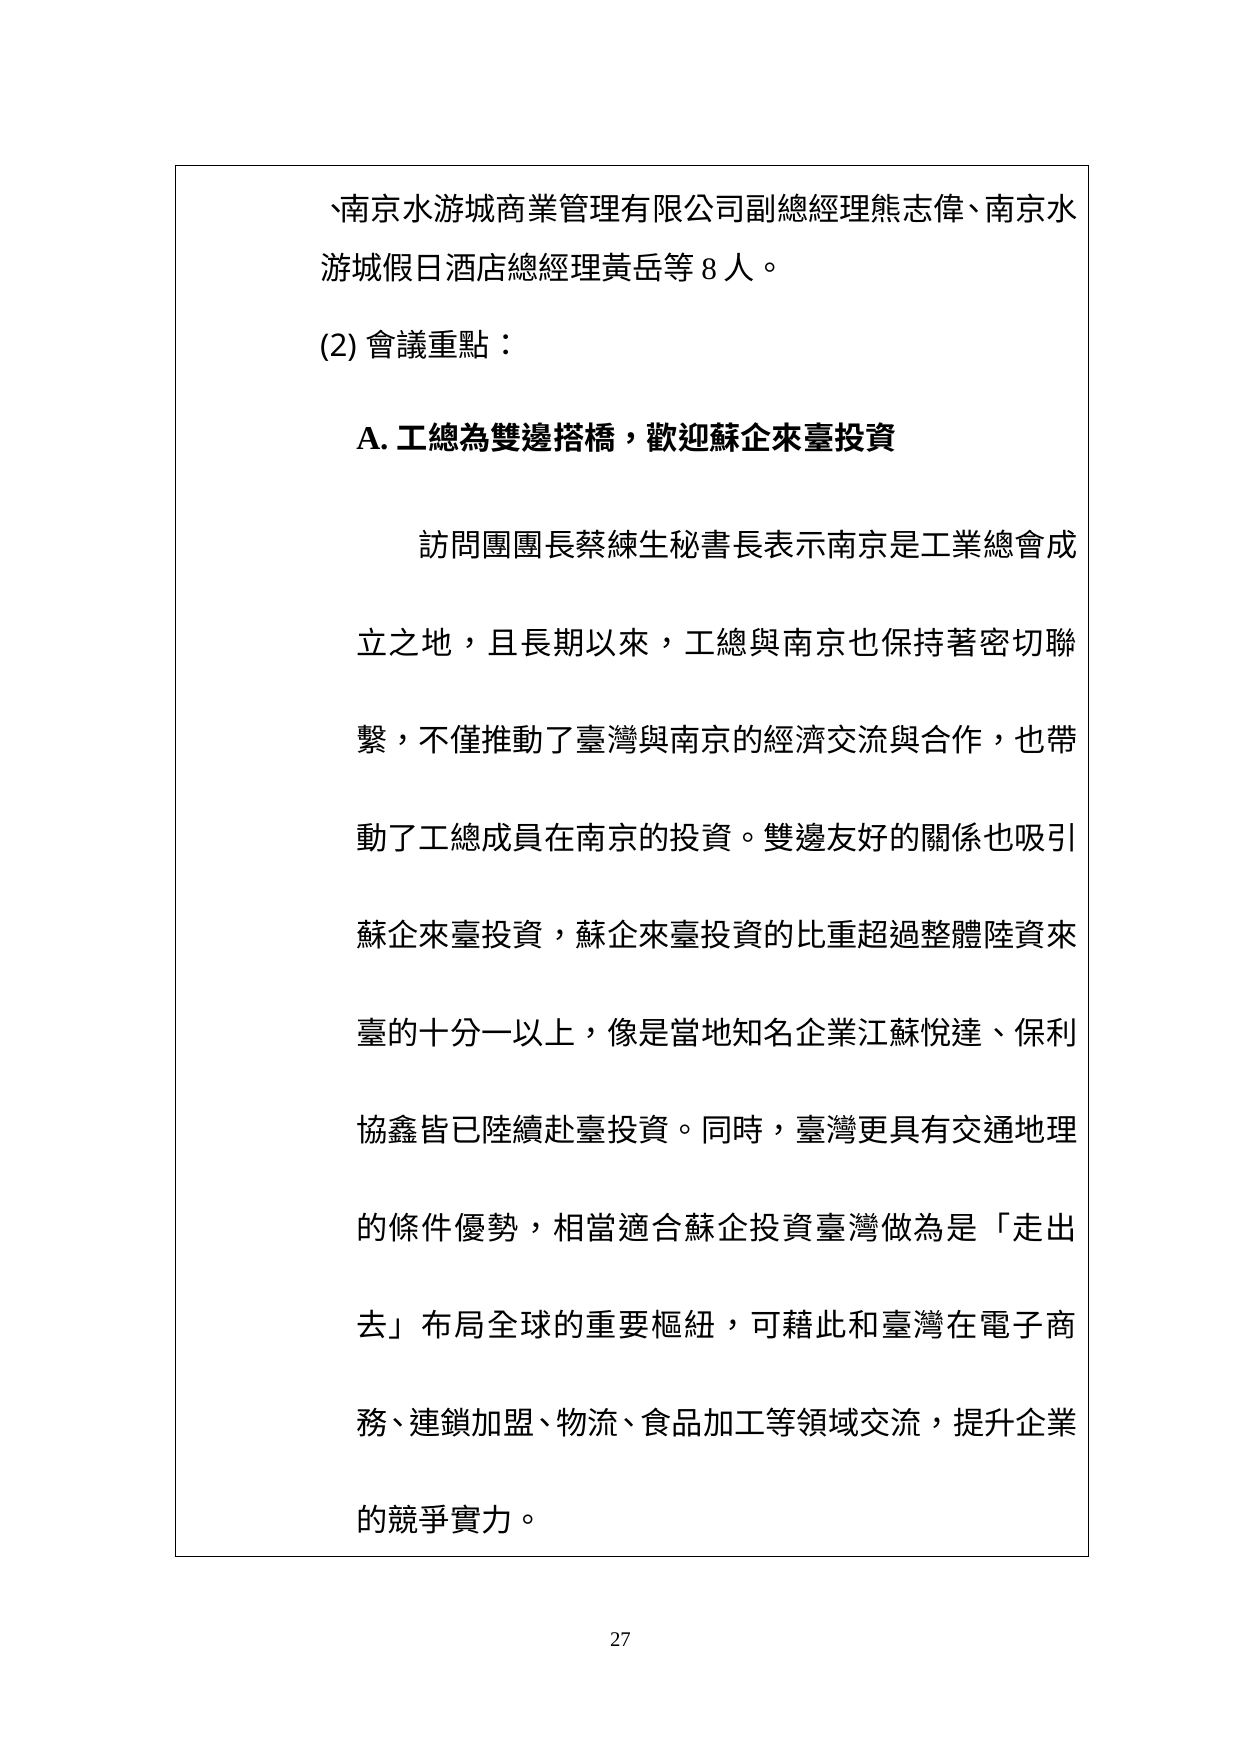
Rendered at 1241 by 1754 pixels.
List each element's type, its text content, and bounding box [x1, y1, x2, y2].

table_cell 交流活動基本資料 活動名稱：「兩岸投資交流訪問團」 活動日期：104年10月12日至17日 主辦單位：中華民國全國工業總會 接待單位： 湖南省：湖南省政府、湖南省工商業聯合會（以下簡稱湖南省工商聯）、步步高集團、九龍集團等。 江蘇省：江蘇省政府、南京市政府、蘇寧控股集團、華潤集團、南京奧賽康藥業等。 報告撰寫人服務單位：經濟部投資審議委員會 活動（會議）重點 活動性質 104年度經濟部「促進陸商來臺投資專案計畫」，鎖定對臺灣有益於兩岸產業供應鏈合作、開拓兩岸或全球市場之陸資企業者，籌組機動招商團赴中國大陸進行招商工作，並邀請國內官員、學者專家、產業界代表或業者、專業代理人（律師及會計師）及相關單位與當地的商會及陸企舉行交流座談，交換具體意見，增進陸商對臺了解並強化投資意願。（本團行程表、團員名單如附件1、2）。本次投資訪問團為提高本次招商團的效益，考量江蘇省為20家「優先引進之重點陸企」占比最多的省市，並配合「第十一屆湘臺經貿交流合作會」於10月13日（二）舉辦，整體將以江蘇為主，湖南為輔的形式安排。本團先赴湖南參與該論壇，並與「優先引進之重點陸企」中湖南的兩家企業─湖南九龍集團、步步高集團對接，再赴江蘇與當地「優先引進之重點陸企」對接。 活動內容 我方團員名單： 工業總會秘書長蔡練生等4位；經濟部投資審議委員會組長楊淑玲、經濟部生技醫藥產業發展推動小組組長胡慶龍、東亮冷凍有限公司總經理曾俊棋、臺北金融大樓股份有限公司大樓租賃部經理林哲雄、資誠聯合會計師事務所會計師何淑敏、理律法律事務所律師詹致瑋、勤業眾信聯合會計師事務所協理李靜秀，共計11人。 陸方主要代表如下： 中央官方單位：國臺辦副主任龔清概。 湖南官方單位： 湖南省政府：省常委黃蘭香。 湖南省經濟和信息化委員會：主任謝超英、中小企業服務指導處處長夏俊輝、副處長周平、處級幹部謝湘江、中小企業服務中心副主任鄭明。 湖南省臺灣事務辦公室：副主任傅雷、經濟處處長陳軍。 湖南民間單位： 湖南省工商聯：主任湯新華、秘書長漆平波、連絡處處長許量、青年企業家商會副會長李雅璇。 湖南金榮企業(集團)有限公司：總裁李文金、經理羅娟。 步步高業連鎖股份有限公司：總裁陳志強。 湖南九龍經貿集團有限公司：總裁彭青松、貿易事業部總經理姚民、戰略發展部部長吳躍文。 湖南麓谷置業有限公司：董事長楊波。 中部生物谷科技有限公司：副總裁張玉琴。 湖南天康科技有限公司：董事長高澤斌。 雅寧醫療器械有限公司：董事長涂先明。 湖南九華生物科技有限公司：董事長王裕翔 長沙維寧醫療器械有限公司：總經理彭以剛。 湖南湘恆律師事務所：主任鄭宇敦。 江蘇官方單位： 江蘇省政府：臺辦經濟處處長楊劍、副處長李曉志、主任科員劉希佳。 南京市政府：臺辦副主任季斌、經濟處主任科員張沖、主任科員薛荔。 南京市秦淮區政府：副區長裴清海、投資促進局局長吳杰、副局長雷明。 江蘇民間單位： 江蘇省工商業聯合會：聯絡處處長周強軍 蘇寧雲商集團股份有限公司：副總裁王哲、超市公司總經理馮駿、海外購事業部商品部總經理助理睦毅、海外購事業部商品部經理陳鵬、海外購事業部商品部招商經理王玉輝。 南京奧賽康藥業股份有限公司：副總經理兼江寧生產中心總經理蔡繼蘭、副總經理張建義、生產總監杭以榮、設備總監耿恆海。 華潤集團：蘇果超市有限公司副總經理湯健。 江蘇省供銷合作總社：副主任郭盛強。 鵬欣集團：南京水游城商業管理有限公司副總經理熊志偉、南京水游城假日酒店總經理黃岳 本次訪問團重要活動紀要如下： 「第十一屆湘臺經貿交流合作會」 與會人員： 10月13日上午09時00分訪問團團長蔡練生秘書長等9人參與「第十一屆湘臺經貿交流合作會」，並與國臺辦副主任龔清概、湖南省常委黃蘭香、電機電子工業同業公會莊順吉理事等人舉行交流座談。 會議紀要： 「第十一屆湘臺經貿交流合作會」 「第十一屆湘臺經貿交流合作會」於本月13-14日起在湖南邵陽舉行2天。本屆合作會主題聚焦在兩岸「互聯網＋」促進中小企業轉型發展，以及湖南省承接產業轉移等重要議題。兩岸產、官、學界人士約300名共同參會，匯集眾多臺灣知名企業包括統一集團、英業達、羅莎集團等。 透過湘臺會平臺，加強兩岸產業合作 臺資已是湖南境外引資的第二位，包括富士康、旺旺集團、聯華電子、九興控股、統一集團、頂新集團、臺達電子、國產實業等知名企業紛紛落戶湖南。隨著我政府於2009年6月底開放陸資來臺投資，兩岸展開雙向投資的新局，湘企也能可透過與臺灣企業的合作，逐步建立企業品牌形象、提升本身生產效率與產品附加價值，連結全球。透過湘臺會的合作平臺，雙方可就五方面加強合作，包括科技創新領域合作、推進製造產業的升級、拓展農業附加價值合作、深化現代服務業合作，逐步穩健落實雙邊產業合作的項目，共同促進雙邊的經貿關係。 加強湖南與臺灣中小企業交流合作框架協定 工業總會秘書長蔡練生表示，隨著大陸沿海地區人力、土地成本攀升，不少臺資企業逐漸轉移至大陸內陸地區發展，有的臺商選擇移至東南亞國家，有的則選擇大陸內陸地區，已有不少臺商從廣東沿海轉移至江西、湖南等地。像湖南有七千多萬人口和廣大腹地，對臺商而言，除了可以當成生產基地，也可以是發展的市場。 為加強兩邊經貿交流合作的深化，工業總會與湖南省經濟和信化委員會簽署「加強湖南與臺灣中小企業交流合作框架協定」，內容涵蓋建立資訊溝通機制、產業對接、企業服務等合作內容，透過雙邊的框架協定的簽訂，將為更多未來有意願赴臺投資的陸商提供更好的服務條件。 訪問團與湖南省經信委舉行交流座談 與會人員： 10月13日下午18時00分訪問團團長蔡練生秘書長等9人拜會湖南省經信委主任謝超英、中小企業處長夏俊輝、副處長周平、處級幹部謝湘江、中小企業服務中心副主任鄭明，以及湖南省臺辦副主任傅雷、經濟處處長陳軍等7人。 會議紀要： 訪問團團長蔡練生秘書長表示，湖南2015年上半年對外直接投資額達到9.76億美元，同比增長130.5%，湖南「走出去」的成果亮眼，但湖南在臺投資並不顯著，在臺投資多以設立辦事處為主。但湖南截至今年上半年，已累計批准臺資項目2348個，合同臺資額74.43億美元，實際到位臺資61.33億美元。對臺招商引資居境外引資第2位。 根據2015年上半年湖南所發佈的《湖南對接「一帶一路」戰略推動優勢企業「走出去」實施方案》，推薦臺灣能作為是湘企走出去的支點，來臺投資將能加快國際化步伐，承接臺灣優勢產業轉移。臺灣經驗確實可協助中國大陸產業進行轉型升級，兩岸產業優勢互補充滿機會，更有機會一同拓展國際經貿合作空間。 訪問團與湖南省工商聯合會舉行交流座談 與會人員： 10月14日上午09時30分訪問團團長蔡練生秘書長等9人拜會湖南省工商聯主任湯新華、秘書長漆平波、步步高業連鎖股份有限公司總裁陳志強、湖南九龍經貿集團有限公司總裁彭青松、湖南金榮企業（集團）有限公司總裁李文金、中部生物谷科技有限公司副總裁張玉琴、雅寧醫療器械有限公司董事長涂先明、湖南九華生物科技有限公司董事長王裕翔等17人。 會議紀要： 雙方共建交流平臺，深化產業合作機會 訪問團團長蔡練生秘書長肯定湖南工商聯在湖南當地輔導企業、推動市場開放，為湘企走向世界做出了積極的貢獻。湖南工商聯更是湖南歷史最悠久，至今已跨越60多年，會員數多達16萬家，本地首屈一指的工商團體。工業總會1948年於南京成立，目前已涵蓋臺灣159個產業公會，所屬會員廠商達10萬餘家，產值約占臺灣GDP將近3成，達新臺幣13.5兆元，也是臺灣最大、最具影響力的工商團體。透過工業總會和湖南工商聯共同搭起的平臺，協助兩邊的企業深化產業合作，共同激盪促進雙邊經貿發展的機會，讓雙邊的人民都能分享兩岸合作的紅利。 「十三五規劃」下，兩岸產業合作的重要性 在「十三五規劃」下的中國大陸經貿環境，較以往最大的不同在於，過去幾十年高速經濟發展的狀態在未來，將逐漸降速到成為經濟新常態7%的速度發展，並且要擺脫過去以出口為主，未來將以內需為主的市場結構。臺商過去兩頭在外，現在也需要面臨新的改變，開始需要了解以及融入大陸的市場。 中國大陸的服務業中短期將受惠於城鎮化的政策而有高速的成長，這也促使目前第二波臺商到大陸的投資將以服務業為最大宗。現行臺灣的金融業已陸續於中國大陸各地佈點，包括臺灣銀行、富邦銀行、土地銀行等臺灣大型金融機構，並促成許多兩岸指標型的合作案，諸如中國信託入股大陸中信銀行，國泰產險與阿里巴巴控股的螞蟻金服取得資本的合作等，象徵兩岸未來在服務業合作的趨勢將越來越顯著。 投資臺灣，兩岸攜手走向國際市場 近一兩年兩岸不約而同皆針對製造業的轉型提出相關的政策，以及提出實際方面的做法。中國大陸以「中國製造2025」為核心，首要為提高製造業創新能力、加快轉型升級，全面提高發展品質和核心競爭力。目標促使中國大陸由「製造大國」轉型成「製造強國」；臺灣則是提出生產力4.0，以智慧自動化做基礎，盼協助包括製造業、農業與服務業等各行各業，做到「虛（網路）實（生產線）整合」，加強運用智慧機器人、物聯網與大數據。 在兩岸分別提出製造業轉型的大戰略下，某些領域是相互重疊，包括利用互聯網+連結製造產業的智能化、雲端化、大數據化等，兩岸都具有相互合作的利基。臺灣由於在創新研發比較齊備，國際化程度高，陸企將能透過到臺灣投資實現走向世界的願景，再加上臺灣具有豐沛的研發能量以及平均素質高的人力資源，陸企亦能在臺灣建立創新研發中心，提升企業內部製程及研發的競爭力。最後臺灣的國際化程度高，也使得臺灣容易通過國際的認證，藉由投資臺灣，讓兩岸未來合作的空間無限寬廣。 訪問團副團長楊淑玲組長補充臺灣已於2009年6月正式開放陸資來臺，陸資可透過個人、公司或是經由第三地轉投資臺灣。在臺的投資模式可以是設立子公司、分工或是採合資的方式經營。目前對陸資的開放項目幅度，製造業的方面已達97%，另外，半數以上的服務業皆已對陸資開放。此外，臺灣在國際的評比上也屢獲不錯的佳績，2014年WEF全球競爭力臺灣排名全球第14位，美國「商業環境風險評估公司」（BERI）在今年8月所公布的《投資環境風險評估報告》，臺灣排名第4，僅次於新加坡、瑞士及德國。 臺灣國際化程度高、研發能量豐沛，對企業而言，投資臺灣具有相當大的吸引力，例如浙江愛麗芬公司來了臺灣後，借助臺灣的國際平臺，使得該企業的國際訂單多了兩成，悅達看中臺灣紡織業研發實力，投資臺灣南緯共同合作開發機能性布料，上海復星同樣也看好臺灣生醫技術和研發環境，投資臺灣漢霖從事生技醫療的研究。 訪問團團長蔡練生秘書長指出，工業總會為促進兩岸經貿發展、深化兩岸產業交流，以及搭建兩岸企業合作平臺，將會思考如何強化服務已在台灣投資的陸資企業，建構一個適合的平台，加強兩岸企業交流之平臺，並將擬請相關主管機關官員或學者專家說明臺灣產業及社會環境，以建構更友善的投資環境。未來湖南工商聯合會的會員團體瑞有意願來臺投資，工業總會及其平臺將能提供必要的協助以及排除來臺的投資障礙。最後，更希望藉此次的合作，能為雙邊共同促進兩岸經貿發展、深化兩岸產業交流邁向一大步。 訪問團與江蘇省政府舉行交流座談 與會人員： 10月14日下午18時30分訪問團團長蔡練生秘書長等9人拜會江蘇省臺辦經濟處處長楊劍、副處長李曉志、主任科員劉希佳等人。 會議紀要： 臺灣投資環境優勢與陸資來臺概況 訪問團團長蔡練生秘書長表示，臺灣於2009年6月底開放陸資來臺投資，兩岸展開雙向投資的新局。截至目前，臺灣累計開放408項業別項目，涵蓋製造業、服務業及公共工程，其中製造業開放幅度達97%，服務業及公共建設之開放幅度達51%。截至2015年8月底止，共有710件投資案，投資金額突破12.7億美元。就金額而言，投資業別集中在批發及零售、銀行業、港埠業，各占25.42%、15.76%、11.38%。 2010年臺灣營利事業所得稅稅率已調降至17%，加值型營業稅稅率5%，中國大陸則分別為所得稅稅率25%，加值型營業稅17%。在中國大陸經濟邁入新常態之際，成長動力將由製造業轉向服務業，臺灣具有國際競爭力的租稅環境，相當適合陸企來臺投資，臺灣經驗可協助中國大陸產業進行轉型升級，兩岸產業優勢互補充滿機會。 透過與臺灣合作，提高國際化程度 訪問團團長蔡練生秘書長表示「走出去」是中國大陸現在一個很重要的政策，過去工業總會接待很多大陸官員到臺灣，都是以「招商引資」為主，現在慢慢轉為要「如何臺灣合作」、「如何兩岸有序分工」，讓中國大陸的企業能夠藉著走出去，轉型升級，提升企業國際競爭力。 近年兩岸不約而同都面臨產業發展的阻礙，再加上大陸經濟成長不如預期，無疑更是雪上加霜。若在這個時機下，中國大陸企業透過與臺灣企業合作，發揮「1+1>2」的縱效，走向國際，而臺灣企業藉著與中國大陸企業的合作，打進中國大陸市場，帶動兩岸產業的合作，點燃成長的動能，這無異是兩岸企業合作的契機，也是推動陸企來臺投資的意義和價值。 兩岸恢復經貿交流發展迄今，取得良好的進展 兩岸持續深化經貿交流，將為兩岸關係和平發展創造更多的有利條件。自2008年5月展開制度化協商以來，兩岸兩會協商取得了豐碩成果。到目前為止，兩岸已共簽署21項協議，達成2項共識，開放陸資來臺、兩岸大三通、開放陸客來臺自由行等，互動關係有著長足進步，對兩岸關係和平發展新局面有著相當積極的貢獻。 參訪蘇寧控股集團並座談 與會人員： 10月15日上午09時30分訪問團團長蔡練生秘書長等11人拜會蘇寧集團股份有限公司副總裁王哲、總經理助理睦毅、海外購事業部商品部經理陳鵬、招商經理王玉輝等4人。 會議重點： 該集團向訪問團一行簡介公司現況及發展目標。1990年，蘇寧創立於南京，因位於江蘇路和寧海路之間，因而取名為「蘇寧」。經過20多年的高速發展，蘇寧已經成為中國大陸最大的商業零售企業，位列民營企業前三強。蘇寧1600多家連鎖店覆蓋中國大陸、香港、日本的700多個城市。 2013年蘇寧電器基於線上線下銷售渠道的改變，將公司名稱變更為「蘇寧雲商集團股份有限公司」，所謂雲商是指「店商+電商+零售服務商」相結合的新零售業模式，以更好的與企業經營範圍和商業模式相適應。目前旗下電子商務平臺蘇寧易購位居中國B2C行業前三名，經營品類涵蓋家電、3C、圖書、百貨、日用品、化妝品及母嬰等實體商品，以及內容產品、服務商品等，總數超過300萬。 2015 年 8 月 10 日與阿里巴巴達成戰略合作，阿里巴巴將以約 283 億人民幣投資蘇寧雲商，持有後者 19.99% 股份，成為後者的第二大股東，蘇寧以 140 億人民幣認購阿里巴巴新發行的股票，未來雙方將在電商、物流、售後服務、行銷、大數據、物聯網、金融支付等方面展開合作，發展融合網路商店與線下實體商店的整合行銷。2014年全年營收為人民幣1089億元，較去年同期增長3.45%；淨利潤為人民幣8.66億元，年增133.19%。員工人數達18萬人。 蘇寧雲商集團副總裁王哲表示，未來中國大陸的零售業將進入全新的局面，消費者可在線上實體店體驗，系統將能透過大數據的智能分析消費者可能感興趣的商品，下單後轉由線上平臺配送和支付，利用菜鳥網路的智慧化物流分析平臺和蘇寧的物流服務，商品最快在兩小時內就可送達。蘇寧也持續將大城市的據點升級為雲端體驗店，在二三級城市開放直營以及加盟，更好的融合傳統零售商和電子商務公司的優勢，為消費者提供更多元、更快速、體驗型的生活加值服務。此外，副總裁王哲也對訪問團說明目前大陸互聯網+零售業的發展得非常迅速，目前銷售線上與實體的比例約為3:7，過去曾對臺灣燦坤表達入股的意願，但現在中國大陸線上銷售成長幅度各方面都高於實體，預估未來線上的比重將占比越來越大。 該集團坦言，目前對於臺灣的政治氛圍及社會環境仍有所顧慮，擔心來臺灣投資被認為是來瓜分本地的市場，相對於製造業投資而言，認為從事服務業的企業應更為小心謹慎。即便如此，該集團還是一致認為臺灣的商品質量品高且具有競爭力，相當重視對臺特色產品的採購。目前於該集團的網購平臺，其臺灣商品多數是在大陸已有投資的臺商，未來希望與臺灣本地商家有更多的合作機會，甚至還可以嘗試賣臺灣的服務、伴手禮、體檢、醫美等，雖然這些服務的確對大陸消費者具有很大的吸引力，但要將服務業商品化確實相對困難，不過可以先一同合作，共同發掘有機會在中國大陸熱賣的產品。 訪問團團長蔡練生秘書長建議蘇寧雲商在其線上的海外購平臺除了已具備的日本館、歐洲館外，更應設立「臺灣館」。表示工總願意協助蘇寧雲商舉辦在臺說明會，協助蘇寧找到意願合作的廠商。兩岸的交流很重要，更重要的是在兩岸簽訂ECFA後，臺灣的中小企業也能享受成果，改變中小企業對中國大陸的想法。現在許多大陸遊客來臺自由行，已不單單只是為了旅行，有更多旅客來臺的目的都是為了來臺灣血拚，臺灣商品質量高、價位合理相當受到大陸民眾的喜歡，透過蘇寧的通路，帶動臺灣中小企業的優質產品直通中國大陸的消費市場。蘇寧集團當場表示樂觀其成，並就後續相關工作提出具體作法。 參訪南京奧賽康藥業並座談 與會人員： 10月15日下午15時00分訪問團團長蔡練生秘書長等11人拜會南京奧賽康藥業股份有限公司副總經理兼江寧生產中心總經理蔡繼蘭、副總經理張建義、生產總監杭以榮、設備總監耿恆海，以及江蘇省工商業聯合會聯絡處處長周強軍共5人。 會議重點： 該集團向訪問團一行簡介公司現況及發展目標。南京奧賽康醫藥集團，成立於2005年，位在南京江寧科學園，集醫藥、精細化工和保健品研發、生產、市場推廣和銷售為一體的現代高科技民營企業，擁有研發基地、生產基地、商業零售等三大服務基地。 南京奧賽康醫藥集團依靠科研力量研製、生產自己的特色產品----抗腫瘤藥、質子泵抑制劑，現擁有十多項具有自主智慧財產權的發明專利。其研發中心獲得南京市市級企業技術中心認定，子公司江蘇奧賽康藥業有限公司也被評為國家民營科技企業、江蘇省高新技術企業、南京市高新技術企業、江蘇省民營科技企業並獲得南京市優秀民營企業稱號。 我方團員胡慶龍組長回應，目前臺灣生技產業的產值占世界的0.5%，但臺灣在產學研官都有很多研發的能量，通過生技新藥產業發展條例，鼓勵生技新藥公司進行研究與發展、以及人才培訓，而營利事業投資生技新藥公司也有投資抵減的辦法，創造完善的生技產業投資及研發環境。 中國大陸在「十二五規劃」和「十三五規劃」皆將生技產業都列入重點發展產業項目，兩岸可就既有研究基礎的中草藥以及R&D有利基的產品，朝向以結合臺灣的研發實力和中國大陸的市場通路之模式進行合作，像是臺灣太景生醫與中國大陸浙江醫藥通過雙方的合作授權，相關新藥近期已通過CFDA程序，未來將藉由浙江醫藥的通路在大陸上市，成為第一在兩岸上市的臺灣創新專利新藥。同樣，上海復星集團看好臺灣優質的生技研發能力以及豐沛的人才資本，投資臺灣漢霖開展自有產品研發及技術授權，至一定的研發成果後再行至中國大陸從事臨床實驗及產品上市。 參訪蘇果超市有限公司並座談 與會人員： 10月16日上午09時30分訪問團團長蔡練生秘書長等11人拜會蘇果超市有限公司副總經理湯健、江蘇省供銷合作總社副主任郭盛強等人。 會議重點： 該公司向訪問團一行簡介公司現況及發展目標。蘇果超市有限公司成立於1996年7月18日，目前係華潤（集團）有限公司持股80%，江蘇省供銷合作總社持股20%，是江蘇最大的連鎖超市企業，在全中國大陸連鎖企業當中連續多年皆位列前十強，快速消費品零售企業前四強，實體網點覆蓋江蘇、安徽、山東、湖北、河北、河南、江西等地，總數超過2000多點。多年來，蘇果長期致力於農村市場開拓，60%的網點開設在縣及縣以下農村，50%的銷售來自農村市場，並建設了蘇果馬群物流配送中心，為華東最大的單體物流中心，該中心採取先進的物流技術，軟硬體環境在物流業當中居領先地位。 我方回應，蘇果超市若能與臺灣產業展開合作，透過來臺投資設立據點，不僅即時掌握臺灣品牌與消費市場最新發展趨勢；同時，也可方便採購臺灣的商品，實際體驗臺灣在地的消費文化及服務業的管理模式，更有助於改善企業內部的經營型態並提升服務品質。例如武漢中百集團股份有限公司已在設立據點，不僅有助於企業就近學習臺灣流通業的管理知能，更能方便採購臺灣的商品輸入中國大陸市場，提供店內顧客更多元的消費選擇，創造品牌價值以及市場差異性。 與南京市政府座談（含參訪南京水游城） 與會人員： 10月16日下午03時00分訪問團團長蔡練生秘書長等11人拜會南京市政府臺辦副主任季斌、南京市秦淮區政府副區長裴清海、投資處進局局長吳杰、副局長雷明、南京水游城商業管理有限公司副總經理熊志偉、南京水游城假日酒店總經理黃岳等8人。 會議重點： 工總為雙邊搭橋，歡迎蘇企來臺投資 訪問團團長蔡練生秘書長表示南京是工業總會成立之地，且長期以來，工總與南京也保持著密切聯繫，不僅推動了臺灣與南京的經濟交流與合作，也帶動了工總成員在南京的投資。雙邊友好的關係也吸引蘇企來臺投資，蘇企來臺投資的比重超過整體陸資來臺的十分一以上，像是當地知名企業江蘇悅達、保利協鑫皆已陸續赴臺投資。同時，臺灣更具有交通地理的條件優勢，相當適合蘇企投資臺灣做為是「走出去」布局全球的重要樞紐，可藉此和臺灣在電子商務、連鎖加盟、物流、食品加工等領域交流，提升企業的競爭實力。 「十三五規劃」與兩岸未來的合作趨勢 「十三五」規劃是習近平政府執政主導的第一個五年規劃，具有重要意義。「十三五」規劃有幾個特色，經濟發展由「高速成長」轉為「中高速成長」、產業結構由「以出口為主」轉為「以內需為主」、成長動力由「要素驅動」、「投資驅動」轉向「創新驅動」。 由此，兩岸經濟合作必須要探索新模式，推動兩岸經濟深度合作，不能停留在單純的招商引資上。臺灣在資訊技術、精密機械、生物醫藥、現代農業、綠能環保、現代服務業具有優勢。正因臺灣在許多戰略產業中有較先進核心技術、有人才，有R&D，為深化兩岸產業，大陸應多利用臺灣優勢。 參訪南京水游城 由該集團副總經理熊志偉向訪問團一行簡介公司現況及發展目標。南京水游城是一個大型綜合性商業專案，由上海鵬欣集團開發建設。其母集團上海鵬欣（集團）有限公司是一家集房地產開發、礦產實業、現代農業和股權投資等於一體的民營企業集團，目前已擁有全資、控股子公司幾十餘家，資產規模超百億元，員工逾4000人。 南京水遊城作為鵬欣集團為代表的城市綜合商城的打造和運營，以流動的水為主體，集購物、休閒、餐飲、娛樂、旅遊、文化等為一體的休閒購物主題公園。業態以時尚、新潮為主流，含括眾多國際品牌的主力店及次主力店、一流的院線影城、主題特色餐飲，咖啡座、麵包坊、茶餐廳、甜品屋地方以及風味小吃。在酒店部分與假日酒店（Holiday Inn）合作，由洲際酒店集團進行管理。目前該集團也積極發展雲端和實體消費的商業模式，引入阿里巴巴的雲端系統，借力大數據，根據消費者最近來店時間、平均消費金額、消費群體的組成及喜好、來店頻率，以協助商場及商家了解會員的動態，預判市場走向，實現精準營銷。滿足消費者對於多樣化的消費體驗的青睞和關注，為南京民眾帶來全新購物體驗和樂趣。 我方回應，近年南京發展迅速，許多業種都已陸續發展中，甚至都已和互聯網緊密結合，建議部分產業兩岸可採取策略聯盟的方式，互補雙方的優勢。臺灣在零售服務業能做到細緻而貼心，更能結合文創產業擴展更多的消費市場，滿足不同的消費個體，再加上擁有先天製造業的技術條件，屢能在市場上推出平價物美、又受到消費者喜愛的商品。 臺灣商品已擄獲眾多中國大陸消費者的信賴，許多大陸遊客來臺自由行，已不單單只是為了旅行，現在更多來臺的目的都是為了來臺灣血拚。過去幾年南京經常舉辦臺灣名品展，但活動僅維持三天就結束了，無法創造長期的品牌效應，建議南京市政府能多關照臺灣的中小企業，協助中小企業的優質產品進入中國大陸市場，大陸相關的通路商、商場、賣場等也能夠積極對臺採購或與臺灣品牌合作，強強聯手，共同促進兩岸的貿易投資。我方訪問團歡迎南京市的企業來臺進行投資考察，工總能協助接待事宜及安排後續相關的對接活動。 遭遇之問題：無。 我方因應方法及效果 陸方反映意見 陸商對臺灣政治環境有所疑慮：部份陸商擔心政治因素影響商業運作，而且中國大陸的市場還在發展中，認為大陸地區獲利的空間大於臺灣，相關結合互聯網+、運用大數據衍生的商業模式都有機會讓企業實現數十倍成長的願景。以蘇寧雲商集團來說，過去幾年一直在評估來台投資效益，但迄今覺得風險仍高，因此暫不考慮來臺灣投資。但肯定臺灣在製造技術及創新都具有投資的吸引力，整體產品的品質高於中國大陸，因此，一方面期望繼續保持和臺灣良好的互動關係，相互學習，當適當條件成熟後再來臺投資；另一方面，先以採購和貿易來熟悉臺灣產品。 陸商希望我方協助尋找合作夥伴：本次參訪多數陸企肯定臺灣的製造技術與產品質量，目前為數眾多所引進的臺灣產品多是臺商在大陸當地生產製造，期待可與我方當地業者合作，中國大陸消費者還是偏好原汁原味的Made in Taiwan，盼我方引薦合適的業者。 陸商對臺灣陸資政策仍不熟悉：由於中國大陸幅員廣大，且投資臺灣政策相對複雜，因此，陸企對於投資臺灣僅停留在概念層次，包括可以投資什麼項目？怎麼投資？可能的效益等等，都不甚瞭解。多數陸商對於兩岸合作偏向是在中國大陸採取合資或是入股、技術授權等方式，若非是本次投資交流訪問團的到訪，不會清楚知道臺灣各產業的開放程度、相關政策、投資型態為何，進而重新考慮赴臺投資為該企業帶來的機會及效益。對於有意與臺商合作的陸商，也希望臺灣方面提供相關資訊及聯絡窗口。 陸商希望我方和中國大陸能建立農產品便捷通關:本次參訪批發零售業者如蘇寧集團及蘇果超市均肯定臺灣農產品的精細化與優良品質，惟因「通關」、「檢疫」、「檢驗」程序耗時過長，而生鮮農產品不易保存，影響生鮮農產品上架的品質與價格。因此，希望雙方能建立一次過關領貨的綠色通道專案，確保其能夠快速、便捷通關。 我方因應方法及效果 加強和中國大陸企業交流：透過廣泛多層次的交流，讓大陸政府、企業更深刻的體認，臺灣是民主社會，相關政策的公布及執行都有其嚴謹的程序，並具有延續性。目前政府開放陸資依據「先緊後鬆」、「循序漸進」、「有成果再擴大」的原則辦理，相關單位已有完整的規範及配套措施。針對有意願來臺投資的陸商有專人諮詢，可為陸商提供投資客製化的服務。同時臺灣也有許多產業公會可扮演兩岸產業之間對接及媒合的橋樑，陸商可與我產業公會對接，保持聯繫，有助於往後赴臺投資標的的找尋。 強化邀請陸商來台參訪：中國大陸自2000年後，從中央到地方皆大力鼓勵企業「走出去」，進行全球布局。臺灣位在亞太的中心具有地理區位優勢，相對於中國大陸，台灣的國際化程度高，產業發展成熟，再加上兩岸同屬中華文化，語言的使用以及生活方式皆相似於大陸，相當適合陸企來臺投資並藉由臺灣走向世界。 但是根據去年中國大陸對外投資的調查顯示，陸商來臺投資的比例僅約佔全球投資的0.3%。雖然，陸商普遍認為看好臺灣製造技術含量及優質服務管理，在策略布局上，同樣也認為通過臺灣將能使得企業更加國際化，但往往由於不瞭解臺灣的投資環境，加上無法找到合適之投資標的而作罷，更多的都是吸引臺商赴陸投資。建議我方應強化邀請陸商來台參訪，並鼓勵兩岸民間團體發展多層次的交流，從經貿逐漸擴大為社會、文化、教育等方面，呈現臺灣更多豐富的人文景觀及投資資源。藉此，讓陸商從來臺參訪的那一刻起，將更有意願留在臺灣作後續的投資以及深入臺灣在地發掘合作對象，也有助於促成兩岸從目前貿易以及投資相對失衡的關係，逐步進展為合作夥伴關係，讓中國大陸的資金能夠有序、合法地進入臺灣，同時也能增加對臺的採購，逐步建立良性、友好的經濟夥伴關係。尤其是針對中國大陸大型批發零售商，建議雙方合作仍以貿易為主，我方應積極尋求合作，利用其現有行銷管道，拓展臺灣商品的銷售市場。 五、心得及建議 以「如何促進兩岸產業合作」為思考促進陸資來台投資：現在臺灣要引進陸資，最核心的概念就是「要如何促成兩岸產業合作」，讓大陸企業更瞭解臺灣，並依此去深化兩岸產業合作。因為過去兩岸產業合作都是單向的，過去三十年來很多臺商在大陸投資，他們主要利用大陸有較低廉勞工、廣大的土地跟市場，換言之，臺商利用大陸當作一個製造基地。但是這幾年來大陸經濟發展非常快速，包括紅色供應鏈慢慢成形，所以兩岸過去的合作關係慢慢走向一個競合的關係，也產生了一些現象，包括過度的投資、產能過剩、重覆投資、資源浪費等等。所以，兩岸應該進入一個新的階段，就是怎麼樣從「產業合作」的角度，避免上述問題，並加強彼此的合作，包括共同的研發等等，讓兩岸真正能創造互利雙贏。 （二）應強化陸資政策的說明：大陸多數企業對赴臺投資相關規定普遍不了解，但是對於和臺灣企業合作具有高度興趣，由於陸資企業並不熟悉來臺投資的法令規定，多數只侷限在當地省分和臺商合作，未來我方可強化對陸資政策的說明，配合中國大陸民營企業「走出去」的政策，藉由在臺陸企的現身說法來提高陸企來臺投資誘因，以及透過專業代理人（律師及會計師）的諮詢以降低陸企初次投入臺灣市場的不確定性，發掘更多在臺投資潛在商機。最後，也能透過如工業總會等工商團體進一步整合政府及企業的資源，為陸企投資臺灣提供政府政策、產業合作、專業諮詢等多方位的協助。 （三）對於大陸大型批發零售業者，應側重貿易合作：本次參訪廠商蘇寧雲商其在大陸有1700家分店、蘇果超市有限公司是江蘇最大的連鎖超市企業，在全中國大陸超過2000多銷售點。倘能與其合作，當可為臺灣商品找到更大出海口。本次參訪即建議蘇寧雲商在其網購平臺設立臺灣館，迎合大陸消費者對於臺灣各種優秀商品日漸強烈的需求。對方也樂見其成這次的合作，積極聯繫工總希望促成與臺灣的品牌及商家合作的機會。透過蘇寧的通路，帶動臺灣中小企業的優質產品直通中國大陸的消費市場，真正能夠發揮「1+1>2」的綜效。 (訪問團活動照片詳見附件4) [176, 166, 1088, 1556]
